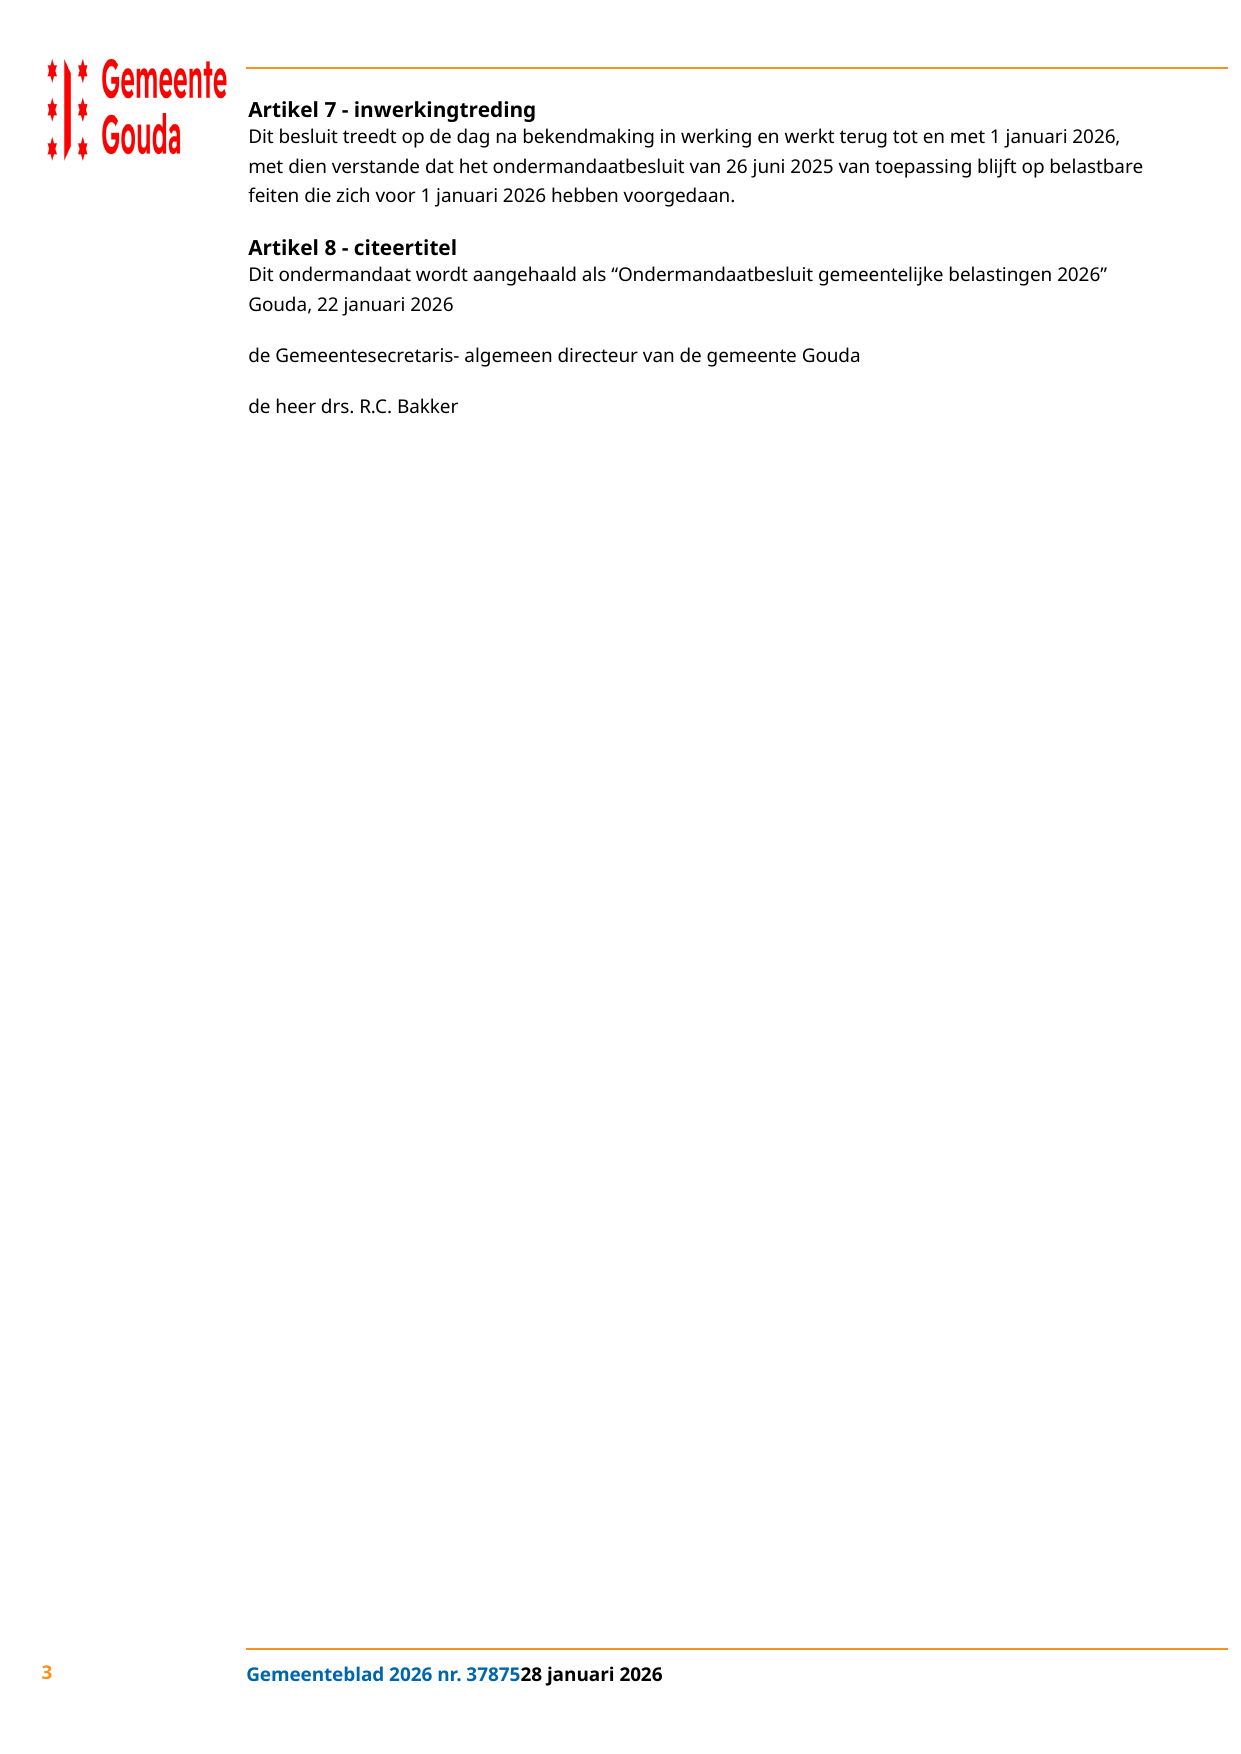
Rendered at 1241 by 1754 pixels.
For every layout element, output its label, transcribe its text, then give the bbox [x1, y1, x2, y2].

text Artikel 8 - citeertitel [248, 233, 1152, 261]
text Gouda, 22 januari 2026 [248, 291, 1152, 317]
text Dit besluit treedt op de dag na bekendmaking in werking en werkt terug tot en met 1 januari 2026, met dien verstande dat het ondermandaatbesluit van 26 juni 2025 van toepassing blijft op belastbare feiten die zich voor 1 januari 2026 hebben voorgedaan. [248, 123, 1152, 208]
text Artikel 7 - inwerkingtreding [248, 95, 1152, 123]
text de Gemeentesecretaris- algemeen directeur van de gemeente Gouda [248, 342, 1152, 368]
text Dit ondermandaat wordt aangehaald als “Ondermandaatbesluit gemeentelijke belastingen 2026” [248, 261, 1152, 287]
text de heer drs. R.C. Bakker [248, 394, 1152, 419]
picture [41, 47, 231, 172]
